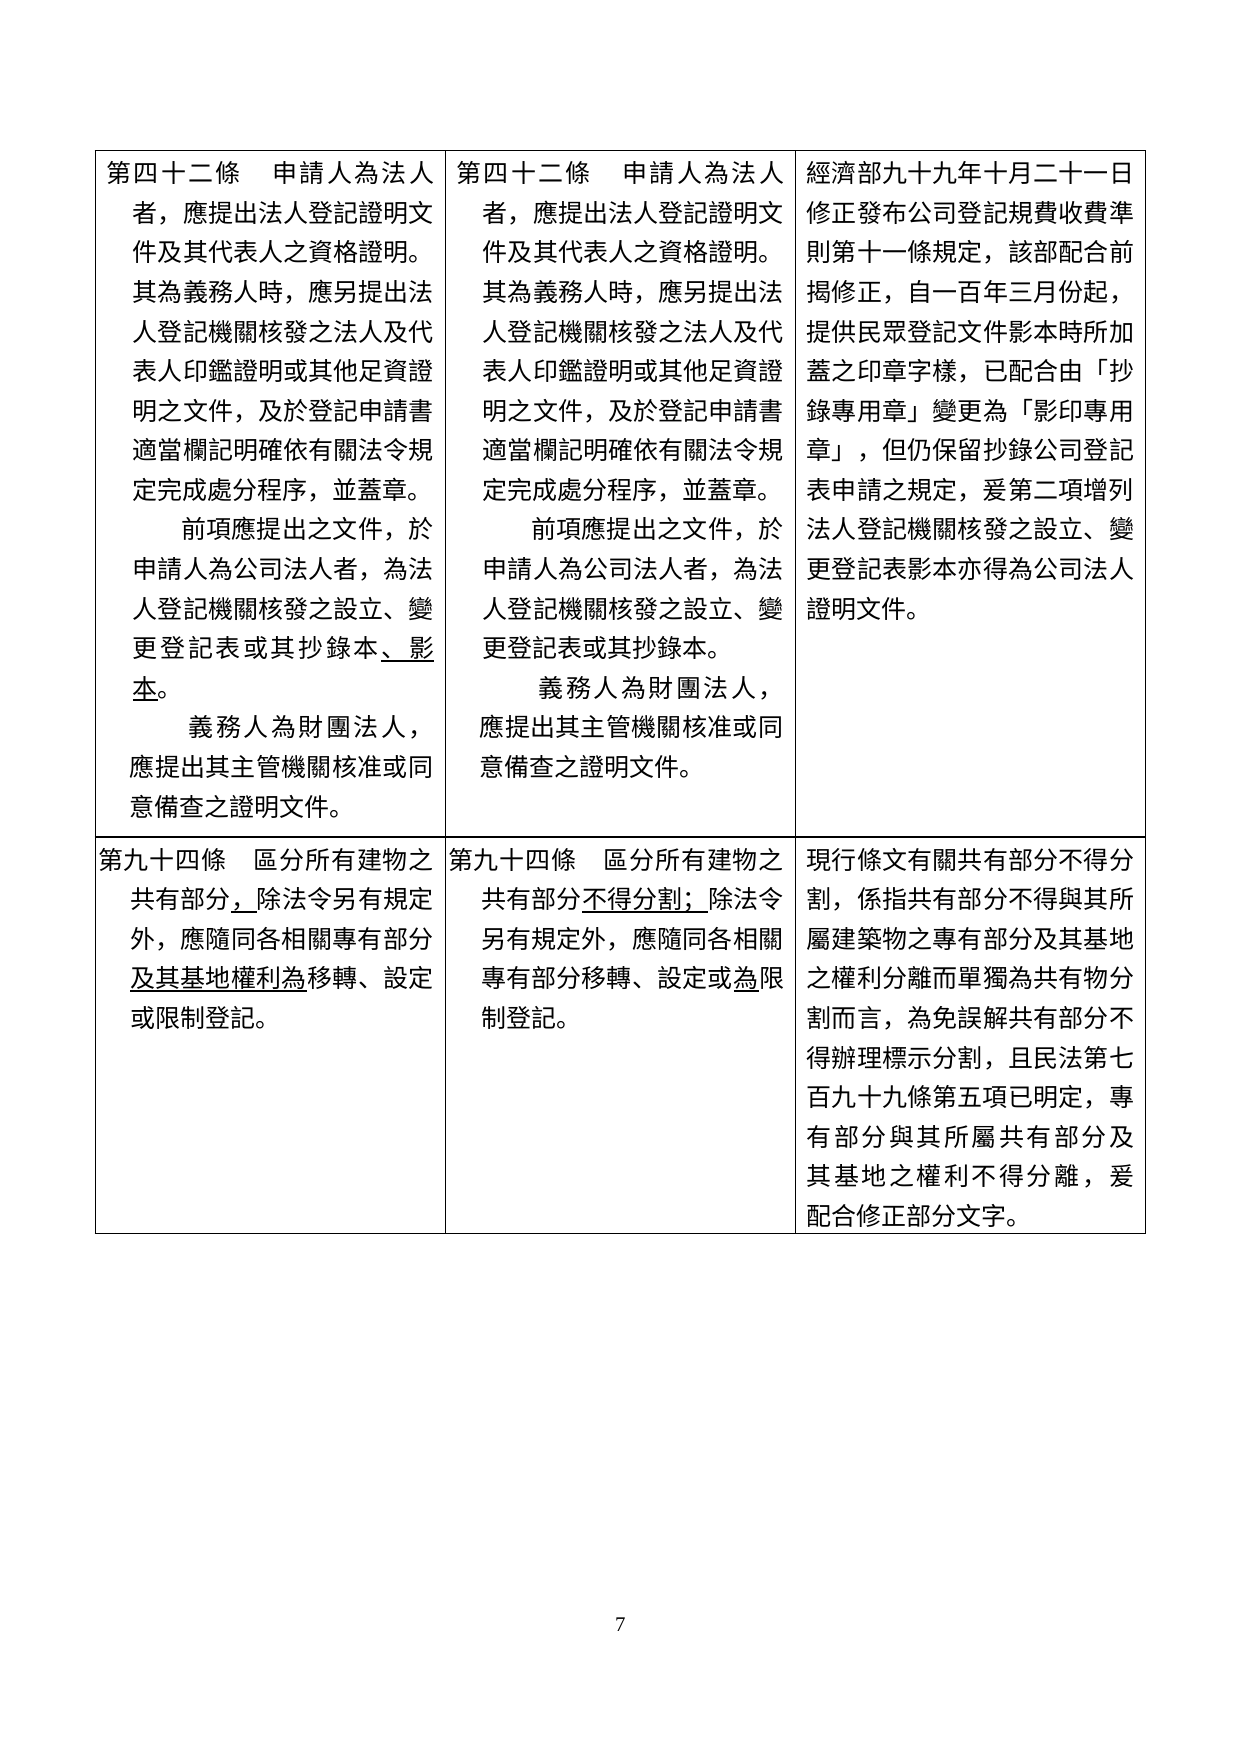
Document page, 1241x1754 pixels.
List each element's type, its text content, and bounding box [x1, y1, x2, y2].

table_cell 現行條文有關共有部分不得分割，係指共有部分不得與其所屬建築物之專有部分及其基地之權利分離而單獨為共有物分割而言，為免誤解共有部分不得辦理標示分割，且民法第七百九十九條第五項已明定，專有部分與其所屬共有部分及其基地之權利不得分離，爰配合修正部分文字。 [796, 838, 1145, 1233]
table_cell 第四十二條 申請人為法人者，應提出法人登記證明文件及其代表人之資格證明。其為義務人時，應另提出法人登記機關核發之法人及代表人印鑑證明或其他足資證明之文件，及於登記申請書適當欄記明確依有關法令規定完成處分程序，並蓋章。 前項應提出之文件，於申請人為公司法人者，為法人登記機關核發之設立、變更登記表或其抄錄本。 義務人為財團法人，應提出其主管機關核准或同意備查之證明文件。 [446, 151, 795, 836]
table_cell 第九十四條 區分所有建物之共有部分，除法令另有規定外，應隨同各相關專有部分及其基地權利為移轉、設定或限制登記。 [96, 838, 445, 1233]
table_cell 經濟部九十九年十月二十一日修正發布公司登記規費收費準則第十一條規定，該部配合前揭修正，自一百年三月份起，提供民眾登記文件影本時所加蓋之印章字樣，已配合由「抄錄專用章」變更為「影印專用章」，但仍保留抄錄公司登記表申請之規定，爰第二項增列法人登記機關核發之設立、變更登記表影本亦得為公司法人證明文件。 [796, 151, 1145, 836]
table_cell 第九十四條 區分所有建物之共有部分不得分割；除法令另有規定外，應隨同各相關專有部分移轉、設定或為限制登記。 [446, 838, 795, 1233]
table_cell 第四十二條 申請人為法人者，應提出法人登記證明文件及其代表人之資格證明。其為義務人時，應另提出法人登記機關核發之法人及代表人印鑑證明或其他足資證明之文件，及於登記申請書適當欄記明確依有關法令規定完成處分程序，並蓋章。 前項應提出之文件，於申請人為公司法人者，為法人登記機關核發之設立、變更登記表或其抄錄本、影本。 義務人為財團法人，應提出其主管機關核准或同意備查之證明文件。 [96, 151, 445, 836]
